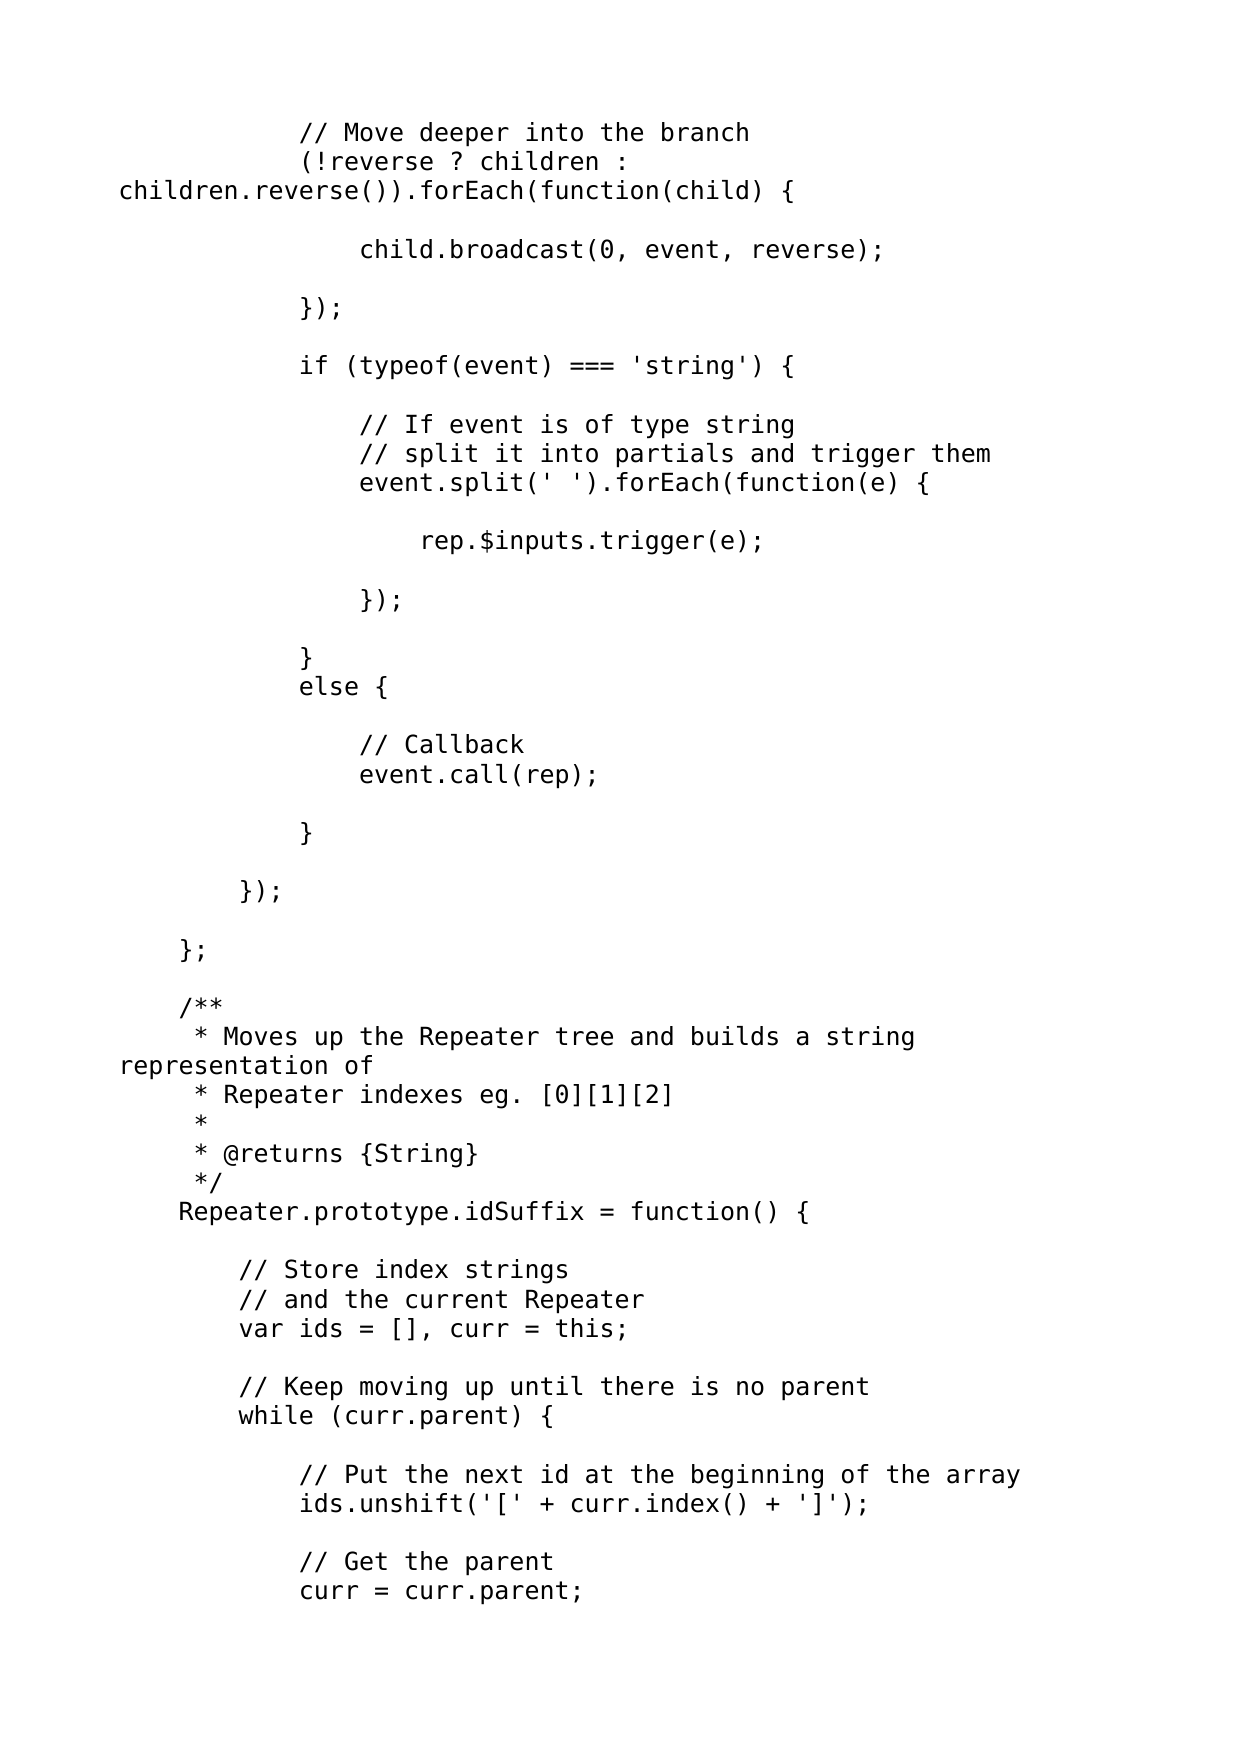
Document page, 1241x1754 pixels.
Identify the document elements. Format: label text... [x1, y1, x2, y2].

text // Move deeper into the branch (!reverse ? children : children.reverse()).forEach(function(child) { child.broadcast(0, event, reverse); }); if (typeof(event) === 'string') { // If event is of type string // split it into partials and trigger them event.split(' ').forEach(function(e) { rep.$inputs.trigger(e); }); } else { // Callback event.call(rep); } }); }; /** * Moves up the Repeater tree and builds a string representation of * Repeater indexes eg. [0][1][2] * * @returns {String} */ Repeater.prototype.idSuffix = function() { // Store index strings // and the current Repeater var ids = [], curr = this; // Keep moving up until there is no parent while (curr.parent) { // Put the next id at the beginning of the array ids.unshift('[' + curr.index() + ']'); // Get the parent curr = curr.parent; [118, 118, 1122, 1635]
